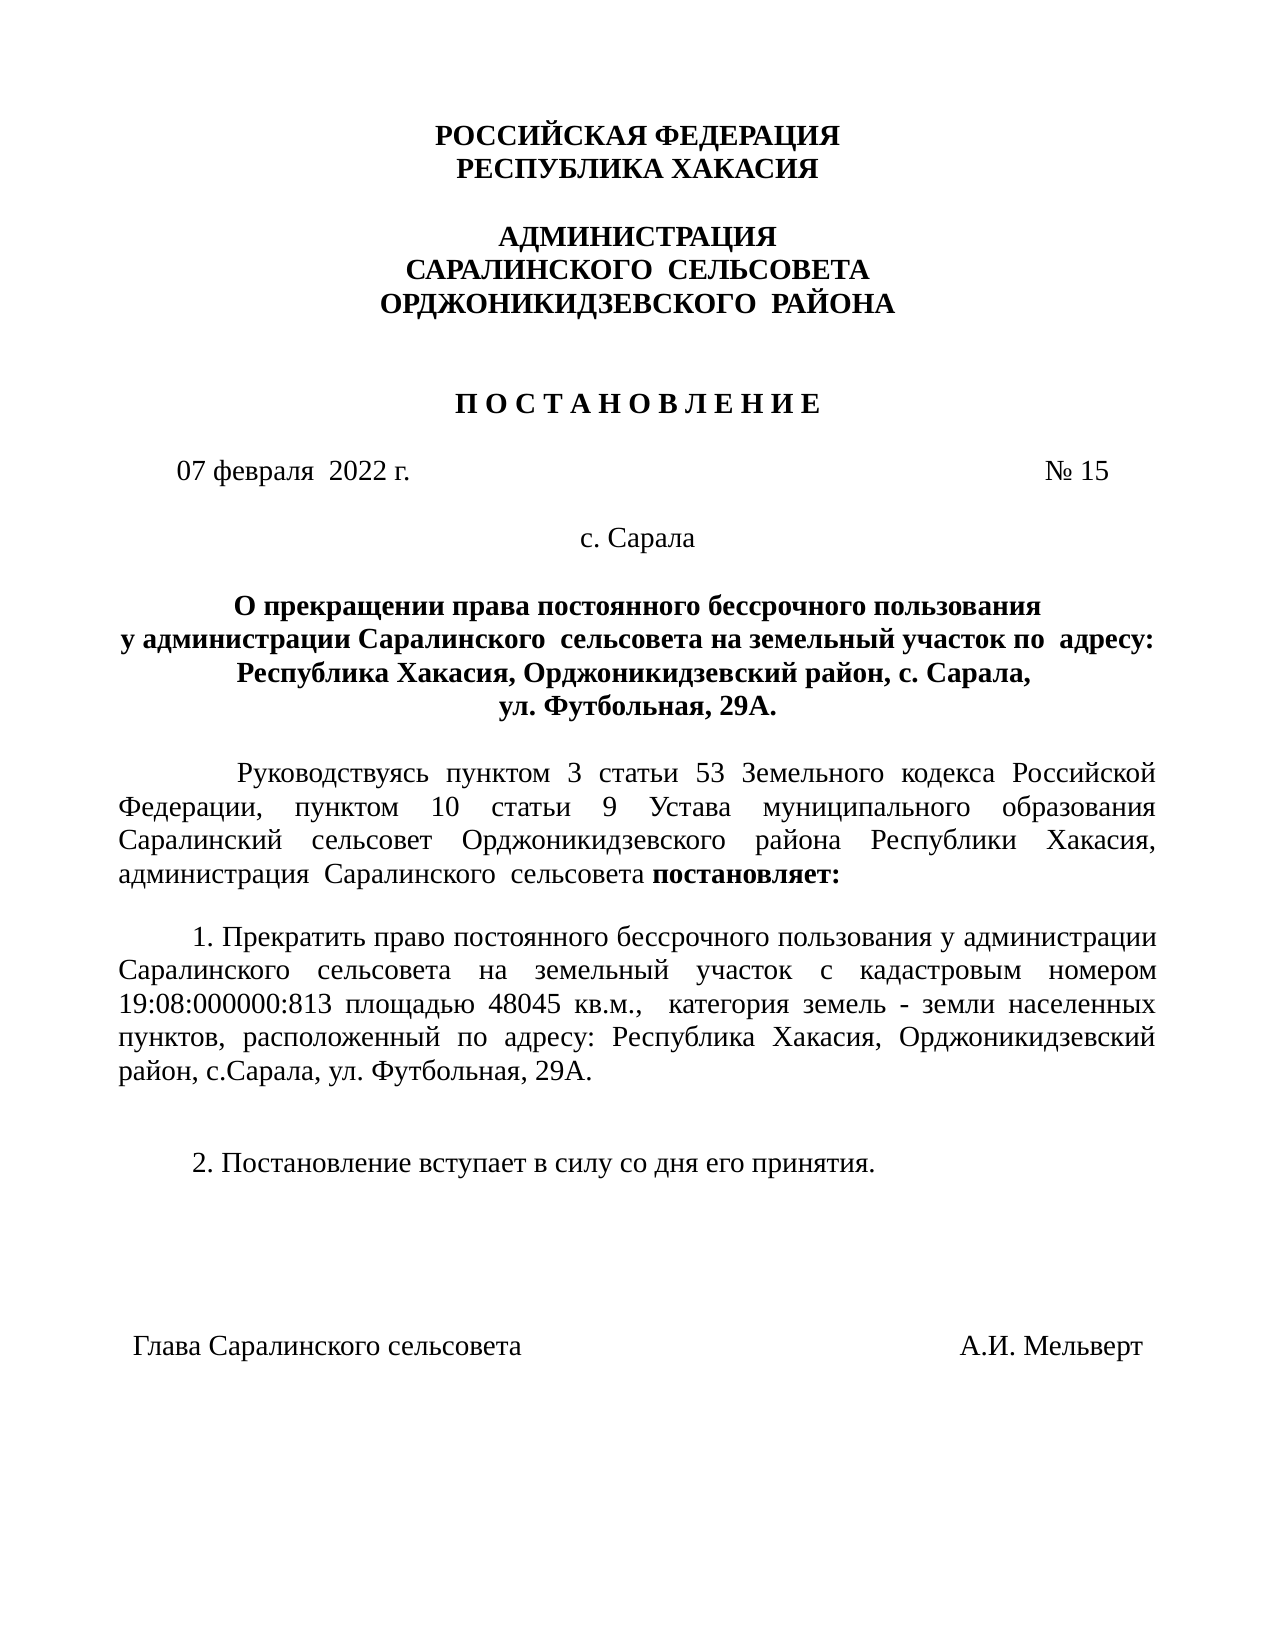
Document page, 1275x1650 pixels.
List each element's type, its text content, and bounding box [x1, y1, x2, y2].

text О прекращении права постоянного бессрочного пользования [118, 588, 1157, 621]
text Глава Саралинского сельсовета А.И. Мельверт [118, 1328, 1157, 1362]
text у администрации Саралинского сельсовета на земельный участок по адресу: Республика Хакасия, Орджоникидзевский район, с. Сарала, [118, 621, 1157, 688]
text 2. Постановление вступает в силу со дня его принятия. [118, 1145, 1157, 1178]
text 07 февраля 2022 г. № 15 [118, 453, 1157, 487]
text РОССИЙСКАЯ ФЕДЕРАЦИЯ [118, 118, 1157, 152]
text АДМИНИСТРАЦИЯ [118, 219, 1157, 252]
text ОРДЖОНИКИДЗЕВСКОГО РАЙОНА [118, 286, 1157, 319]
text ул. Футбольная, 29А. [118, 688, 1157, 722]
text САРАЛИНСКОГО СЕЛЬСОВЕТА [118, 252, 1157, 286]
text 1. Прекратить право постоянного бессрочного пользования у администрации Саралинского сельсовета на земельный участок с кадастровым номером 19:08:000000:813 площадью 48045 кв.м., категория земель - земли населенных пунктов, расположенный по адресу: Республика Хакасия, Орджоникидзевский район, с.Сарала, ул. Футбольная, 29А. [118, 919, 1157, 1086]
text Руководствуясь пунктом 3 статьи 53 Земельного кодекса Российской Федерации, пунктом 10 статьи 9 Устава муниципального образования Саралинский сельсовет Орджоникидзевского района Республики Хакасия, администрация Саралинского сельсовета постановляет: [118, 755, 1157, 889]
text РЕСПУБЛИКА ХАКАСИЯ [118, 152, 1157, 185]
text с. Сарала [118, 521, 1157, 554]
text П О С Т А Н О В Л Е Н И Е [118, 386, 1157, 420]
